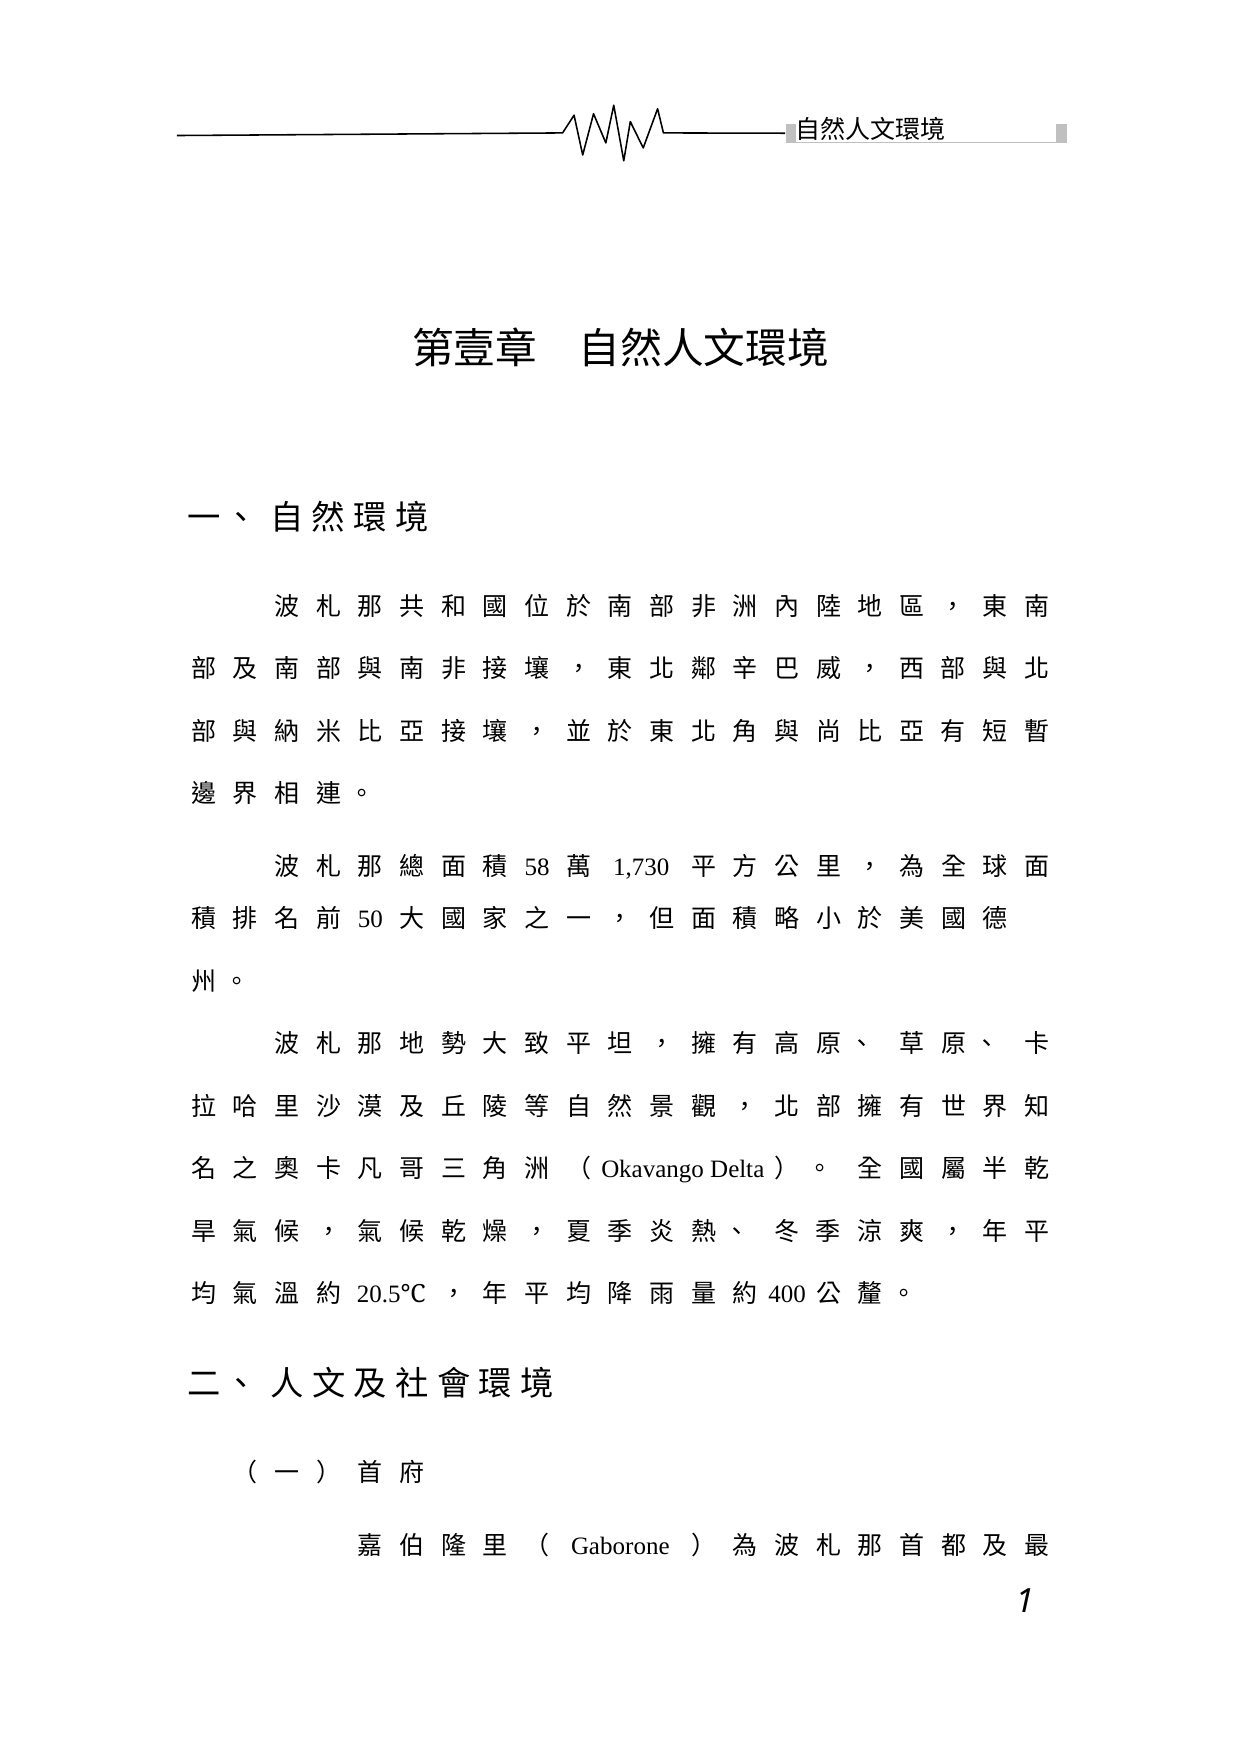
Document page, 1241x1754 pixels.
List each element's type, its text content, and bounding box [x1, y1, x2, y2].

text 波札那總面積58萬1,730平方公里，為全球面積排名前50大國家之一，但面積略小於美國德州。 [183, 813, 1058, 1000]
text 二、人文及社會環境 [183, 1339, 1058, 1402]
text 一、自然環境 [183, 473, 1058, 536]
text 第壹章 自然人文環境 [183, 304, 1058, 366]
text 嘉伯隆里（Gaborone）為波札那首都及最 [281, 1491, 1058, 1554]
text 波札那共和國位於南部非洲內陸地區，東南部及南部與南非接壤，東北鄰辛巴威，西部與北部與納米比亞接壤，並於東北角與尚比亞有短暫邊界相連。 [183, 563, 1058, 813]
text 波札那地勢大致平坦，擁有高原、草原、卡拉哈里沙漠及丘陵等自然景觀，北部擁有世界知名之奧卡凡哥三角洲（Okavango Delta）。全國屬半乾旱氣候，氣候乾燥，夏季炎熱、冬季涼爽，年平均氣溫約20.5℃，年平均降雨量約400公釐。 [183, 1000, 1058, 1313]
text （一）首府 [207, 1429, 1058, 1491]
